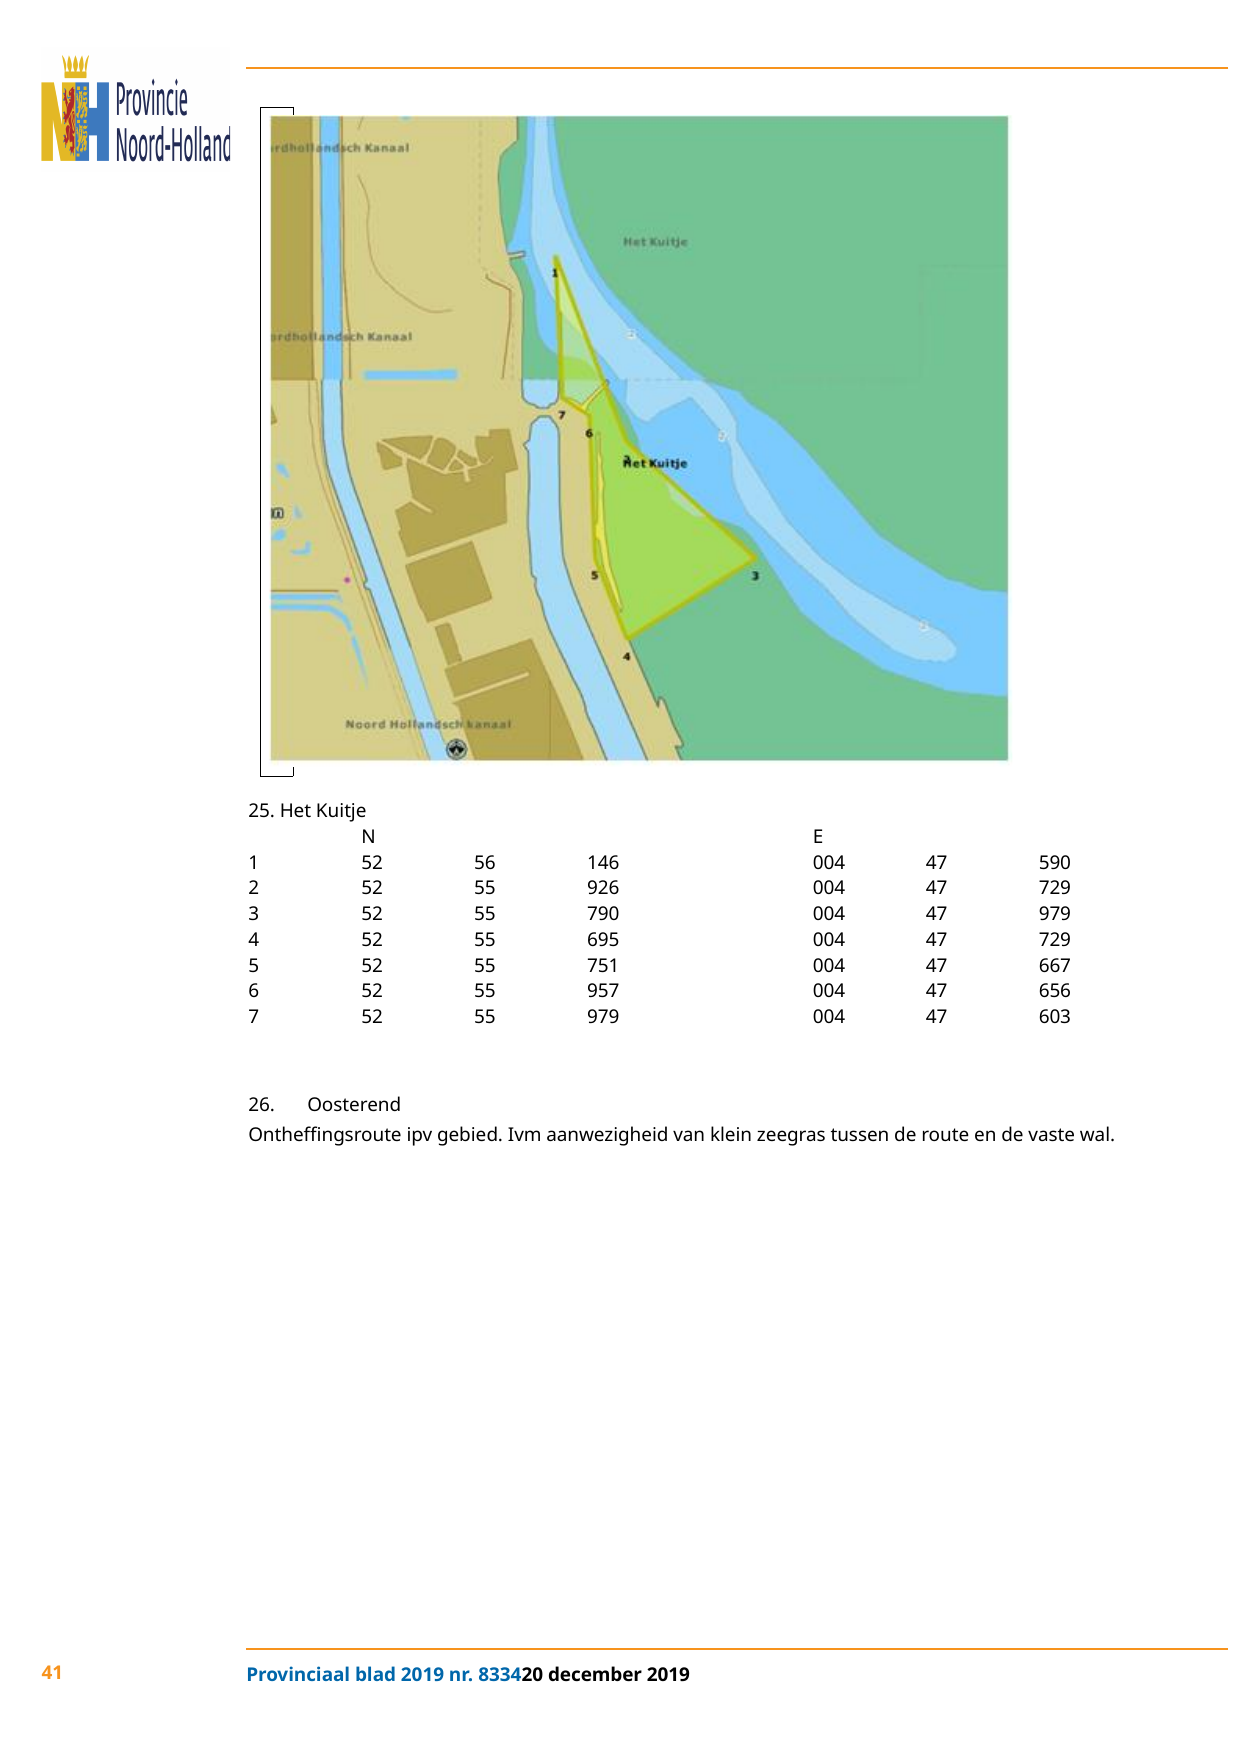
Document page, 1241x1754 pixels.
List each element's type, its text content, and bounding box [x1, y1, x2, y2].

table_header 25. Het Kuitje [248, 798, 1152, 823]
table_cell [700, 875, 813, 900]
table_cell 004 [813, 952, 926, 977]
table_cell 52 [361, 1003, 474, 1029]
table_cell [700, 952, 813, 977]
table_cell 957 [587, 978, 700, 1003]
table_cell 004 [813, 1003, 926, 1029]
table_cell [700, 978, 813, 1003]
table_cell 1 [248, 849, 361, 874]
table_cell 52 [361, 952, 474, 977]
table_cell 47 [926, 1003, 1038, 1029]
table_cell 729 [1039, 926, 1152, 952]
table_cell 47 [926, 849, 1038, 874]
table_cell E [813, 823, 1152, 849]
table_cell 751 [587, 952, 700, 977]
table_cell [700, 823, 813, 849]
table_cell 47 [926, 952, 1038, 977]
table_cell 979 [1039, 900, 1152, 926]
table_cell 47 [926, 900, 1038, 926]
table_cell 004 [813, 875, 926, 900]
table_cell 667 [1039, 952, 1152, 977]
table_cell 52 [361, 875, 474, 900]
table_cell [700, 1003, 813, 1029]
table_cell 6 [248, 978, 361, 1003]
table_cell 52 [361, 978, 474, 1003]
table_cell 4 [248, 926, 361, 952]
table_cell 926 [587, 875, 700, 900]
table_cell 47 [926, 978, 1038, 1003]
table_cell 52 [361, 849, 474, 874]
table_cell 2 [248, 875, 361, 900]
table_cell 695 [587, 926, 700, 952]
table_cell 47 [926, 926, 1038, 952]
table_cell 979 [587, 1003, 700, 1029]
table_cell [248, 823, 361, 849]
table_cell 603 [1039, 1003, 1152, 1029]
table_cell 590 [1039, 849, 1152, 874]
table_cell [700, 900, 813, 926]
table_cell 55 [474, 978, 587, 1003]
table_cell 55 [474, 900, 587, 926]
table_cell 47 [926, 875, 1038, 900]
table_cell [700, 849, 813, 874]
picture [41, 47, 231, 172]
table_cell 52 [361, 926, 474, 952]
table_cell 146 [587, 849, 700, 874]
table_cell 5 [248, 952, 361, 977]
table_cell 3 [248, 900, 361, 926]
table_cell 55 [474, 875, 587, 900]
table_cell [700, 926, 813, 952]
table_cell 7 [248, 1003, 361, 1029]
table_cell 55 [474, 926, 587, 952]
table_cell 55 [474, 1003, 587, 1029]
table_cell 52 [361, 900, 474, 926]
table_cell 729 [1039, 875, 1152, 900]
table_cell 790 [587, 900, 700, 926]
table_cell 004 [813, 849, 926, 874]
table_cell N [361, 823, 700, 849]
list Oosterend [248, 1091, 1152, 1117]
table_cell 55 [474, 952, 587, 977]
table_cell 004 [813, 926, 926, 952]
table_cell 656 [1039, 978, 1152, 1003]
table_cell 004 [813, 978, 926, 1003]
text Ontheffingsroute ipv gebied. Ivm aanwezigheid van klein zeegras tussen de route en de vaste wal. [248, 1121, 1152, 1147]
table_cell 004 [813, 900, 926, 926]
picture [268, 115, 1013, 767]
table_cell 56 [474, 849, 587, 874]
